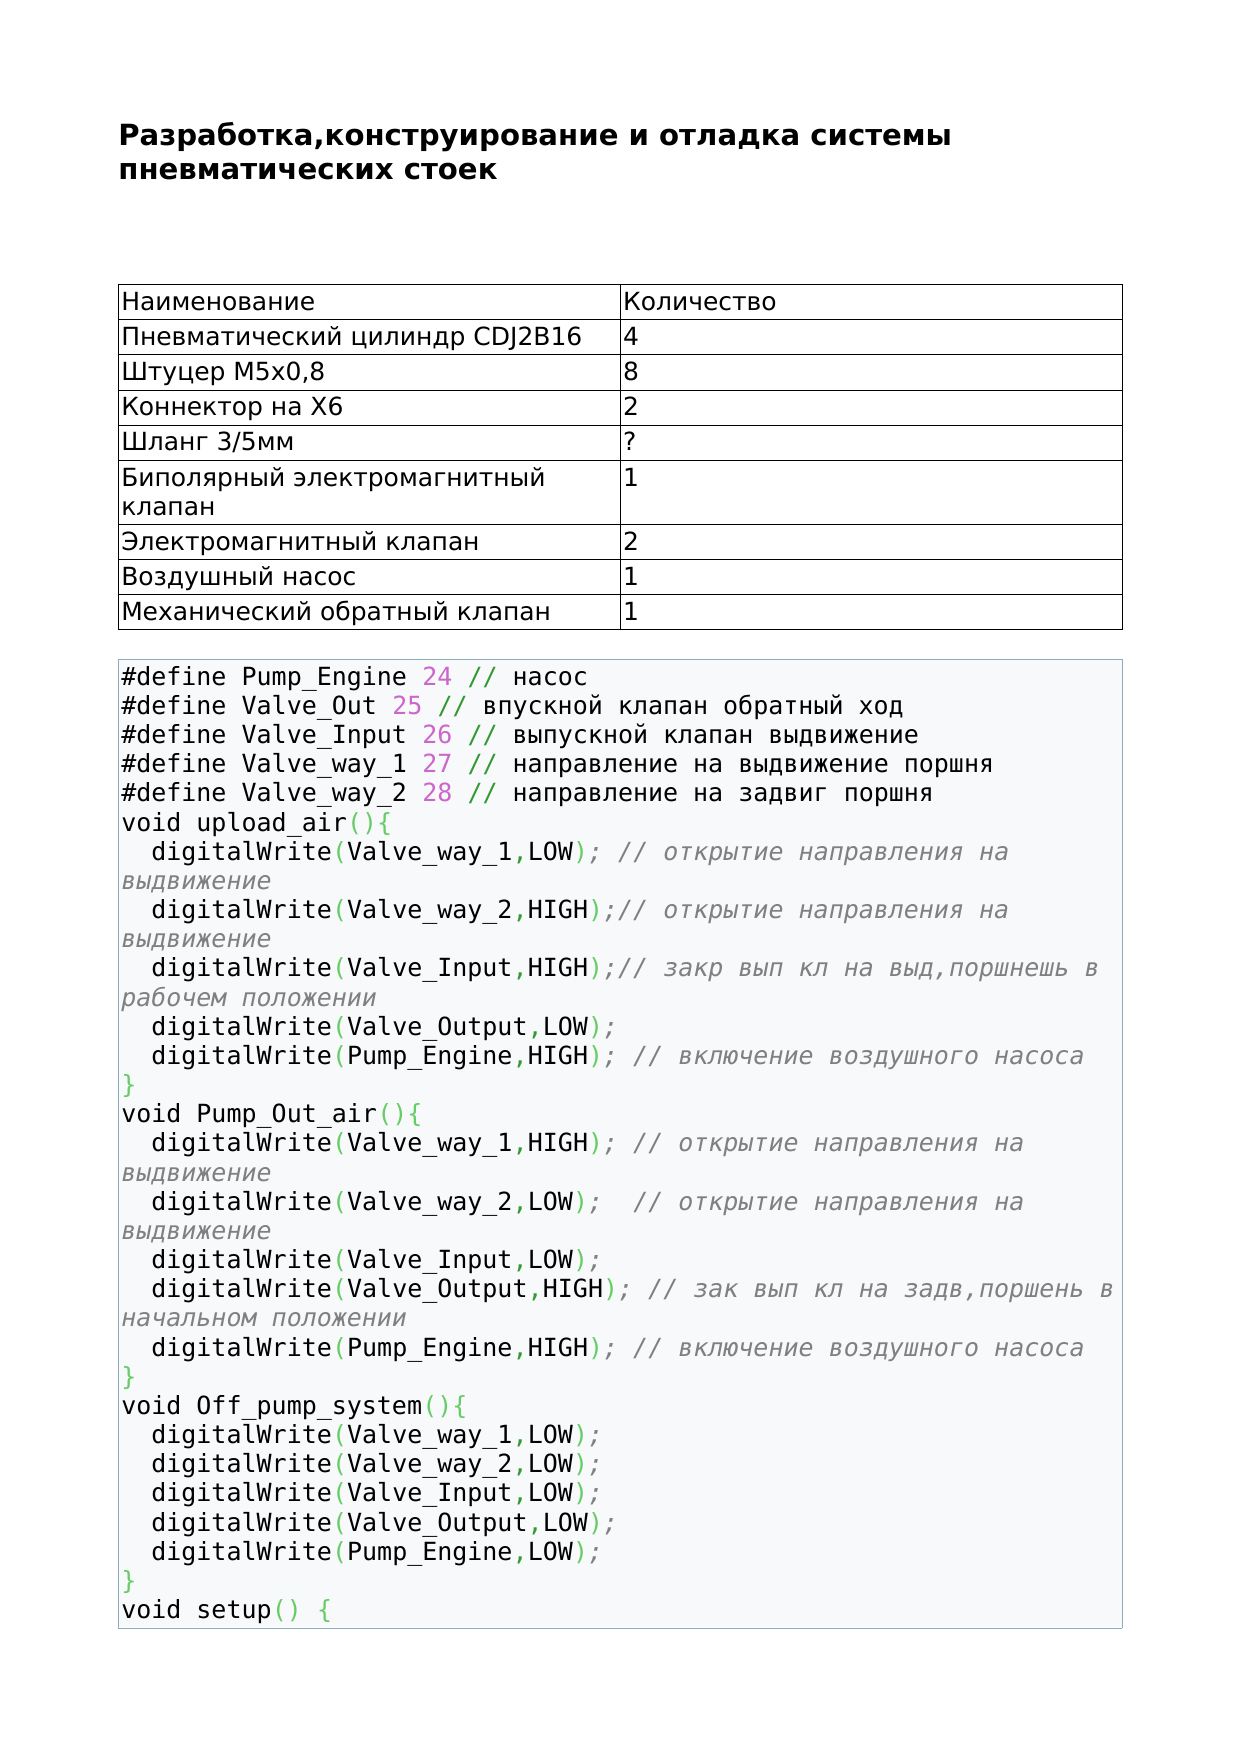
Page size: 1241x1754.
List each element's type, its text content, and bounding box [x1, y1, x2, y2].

table_cell Шланг 3/5мм [119, 426, 620, 460]
subtitle Разработка,конструирование и отладка системы пневматических стоек [118, 118, 1122, 186]
table_header Количество [621, 285, 1122, 319]
table_header #define Pump_Engine 24 // насос #define Valve_Out 25 // впускной клапан обратный ход #define Valve_Input 26 // выпускной клапан выдвижение #define Valve_way_1 27 // направление на выдвижение поршня #define Valve_way_2 28 // направление на задвиг поршня void upload_air(){ digitalWrite(Valve_way_1,LOW); // открытие направления на выдвижение digitalWrite(Valve_way_2,HIGH);// открытие направления на выдвижение digitalWrite(Valve_Input,HIGH);// закр вып кл на выд,поршнешь в рабочем положении digitalWrite(Valve_Output,LOW); digitalWrite(Pump_Engine,HIGH); // включение воздушного насоса } void Pump_Out_air(){ digitalWrite(Valve_way_1,HIGH); // открытие направления на выдвижение digitalWrite(Valve_way_2,LOW); // открытие направления на выдвижение digitalWrite(Valve_Input,LOW); digitalWrite(Valve_Output,HIGH); // зак вып кл на задв,поршень в начальном положении digitalWrite(Pump_Engine,HIGH); // включение воздушного насоса } void Off_pump_system(){ digitalWrite(Valve_way_1,LOW); digitalWrite(Valve_way_2,LOW); digitalWrite(Valve_Input,LOW); digitalWrite(Valve_Output,LOW); digitalWrite(Pump_Engine,LOW); } void setup() { [119, 660, 1122, 1627]
table_cell Механический обратный клапан [119, 595, 620, 629]
table_cell 1 [621, 461, 1122, 524]
table_cell 8 [621, 355, 1122, 389]
table_cell 1 [621, 560, 1122, 594]
table_cell Электромагнитный клапан [119, 525, 620, 559]
table_cell 1 [621, 595, 1122, 629]
table_cell 2 [621, 525, 1122, 559]
table_cell Штуцер М5х0,8 [119, 355, 620, 389]
table_cell Биполярный электромагнитный клапан [119, 461, 620, 524]
table_cell Воздушный насос [119, 560, 620, 594]
table_cell Пневматический цилиндр CDJ2B16 [119, 320, 620, 354]
table_cell Коннектор на Х6 [119, 391, 620, 424]
table_header Наименование [119, 285, 620, 319]
table_cell 2 [621, 391, 1122, 424]
table_cell 4 [621, 320, 1122, 354]
table_cell ? [621, 426, 1122, 460]
